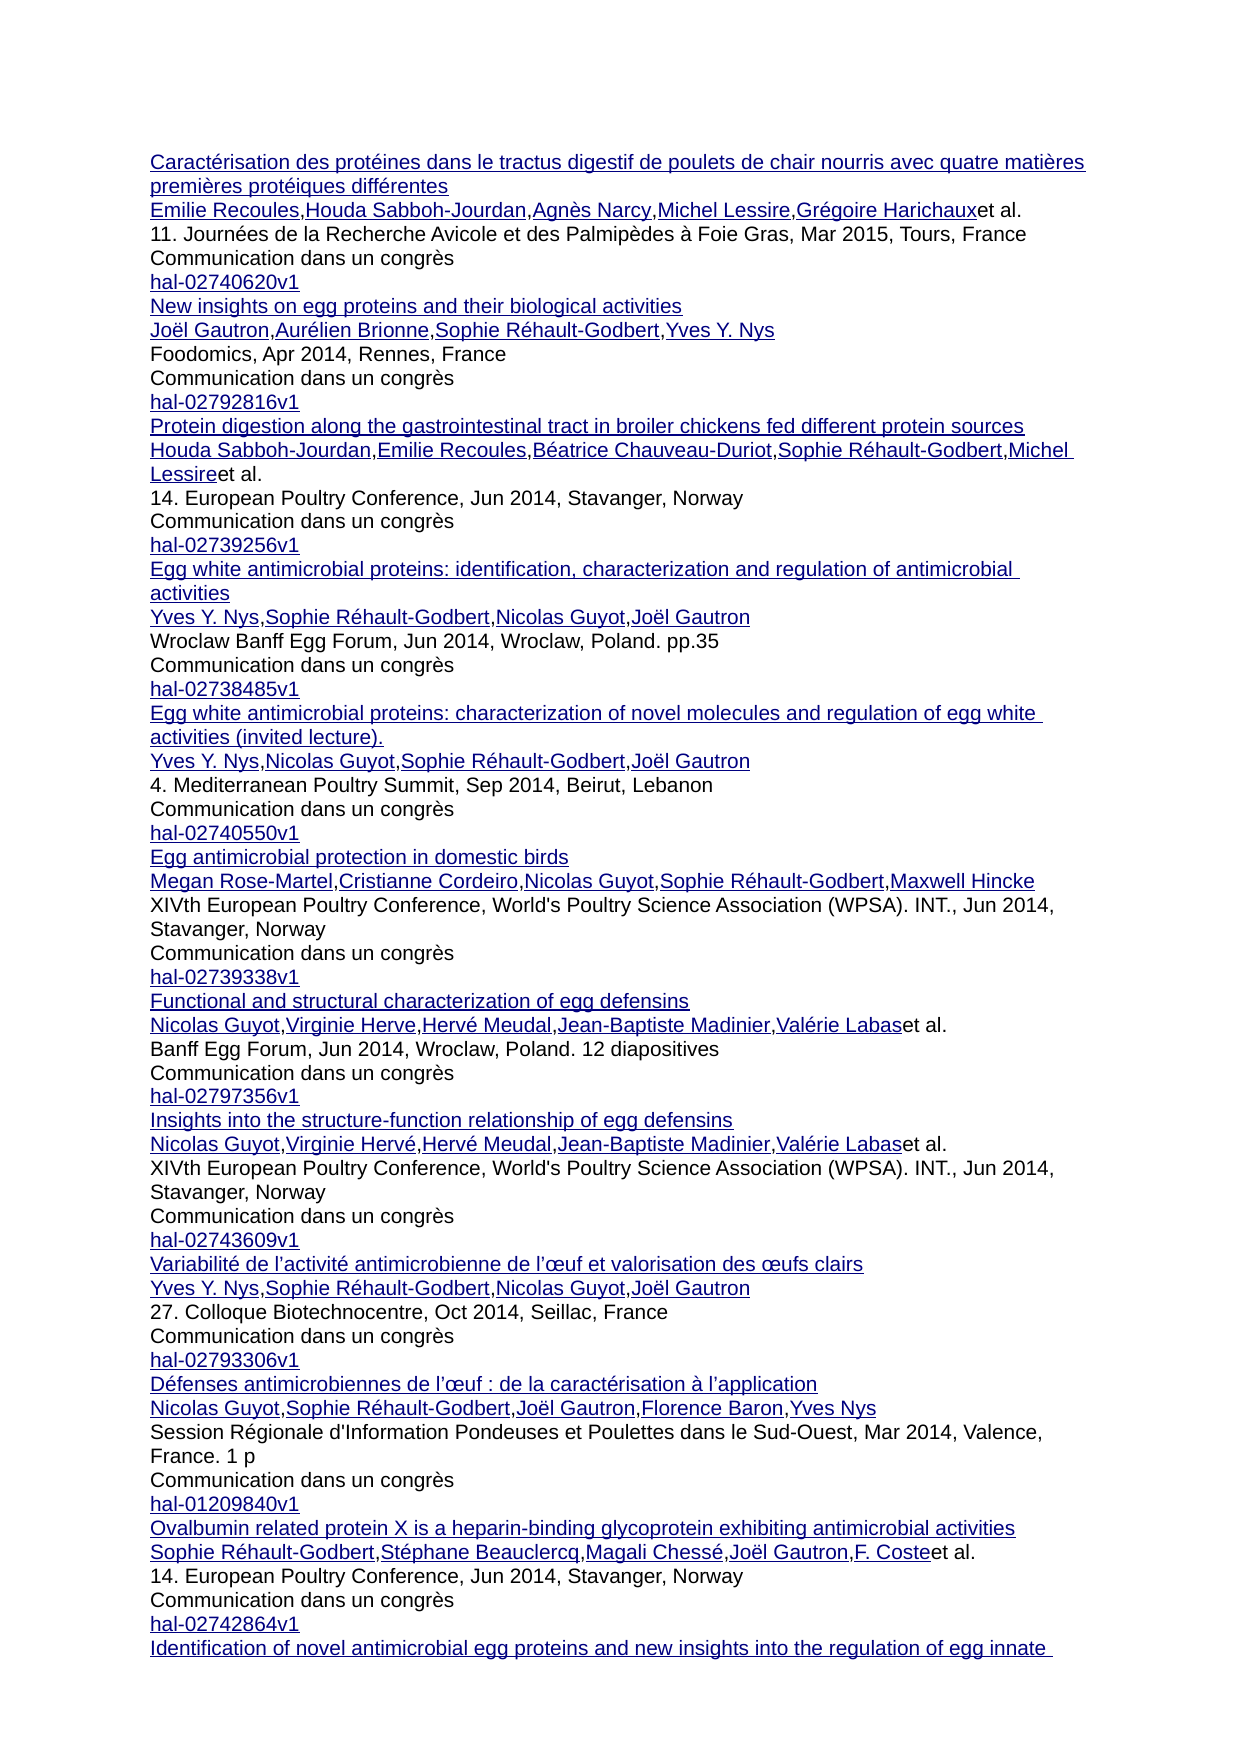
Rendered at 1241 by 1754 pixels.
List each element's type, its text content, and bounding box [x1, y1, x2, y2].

table_cell Caractérisation des protéines dans le tractus digestif de poulets de chair nourris avec quatre matières premières protéiques différentes Emilie Recoules,Houda Sabboh-Jourdan,Agnès Narcy,Michel Lessire,Grégoire Harichauxet al. 11. Journées de la Recherche Avicole et des Palmipèdes à Foie Gras, Mar 2015, Tours, France Communication dans un congrès hal-02740620v1 [150, 150, 1090, 294]
table_cell Insights into the structure-function relationship of egg defensins Nicolas Guyot,Virginie Hervé,Hervé Meudal,Jean-Baptiste Madinier,Valérie Labaset al. XIVth European Poultry Conference, World's Poultry Science Association (WPSA). INT., Jun 2014, Stavanger, Norway Communication dans un congrès hal-02743609v1 [150, 1108, 1090, 1252]
table_cell Identification of novel antimicrobial egg proteins and new insights into the regulation of egg innate [150, 1635, 1090, 1659]
table_cell Ovalbumin related protein X is a heparin-binding glycoprotein exhibiting antimicrobial activities Sophie Réhault-Godbert,Stéphane Beauclercq,Magali Chessé,Joël Gautron,F. Costeet al. 14. European Poultry Conference, Jun 2014, Stavanger, Norway Communication dans un congrès hal-02742864v1 [150, 1516, 1090, 1635]
table_cell Egg white antimicrobial proteins: identification, characterization and regulation of antimicrobial activities Yves Y. Nys,Sophie Réhault-Godbert,Nicolas Guyot,Joël Gautron Wroclaw Banff Egg Forum, Jun 2014, Wroclaw, Poland. pp.35 Communication dans un congrès hal-02738485v1 [150, 557, 1090, 701]
table_cell Egg white antimicrobial proteins: characterization of novel molecules and regulation of egg white activities (invited lecture). Yves Y. Nys,Nicolas Guyot,Sophie Réhault-Godbert,Joël Gautron 4. Mediterranean Poultry Summit, Sep 2014, Beirut, Lebanon Communication dans un congrès hal-02740550v1 [150, 701, 1090, 845]
table_cell Egg antimicrobial protection in domestic birds Megan Rose-Martel,Cristianne Cordeiro,Nicolas Guyot,Sophie Réhault-Godbert,Maxwell Hincke XIVth European Poultry Conference, World's Poultry Science Association (WPSA). INT., Jun 2014, Stavanger, Norway Communication dans un congrès hal-02739338v1 [150, 845, 1090, 988]
table_cell Functional and structural characterization of egg defensins Nicolas Guyot,Virginie Herve,Hervé Meudal,Jean-Baptiste Madinier,Valérie Labaset al. Banff Egg Forum, Jun 2014, Wroclaw, Poland. 12 diapositives Communication dans un congrès hal-02797356v1 [150, 989, 1090, 1108]
table_cell Protein digestion along the gastrointestinal tract in broiler chickens fed different protein sources Houda Sabboh-Jourdan,Emilie Recoules,Béatrice Chauveau-Duriot,Sophie Réhault-Godbert,Michel Lessireet al. 14. European Poultry Conference, Jun 2014, Stavanger, Norway Communication dans un congrès hal-02739256v1 [150, 414, 1090, 557]
table_cell New insights on egg proteins and their biological activities Joël Gautron,Aurélien Brionne,Sophie Réhault-Godbert,Yves Y. Nys Foodomics, Apr 2014, Rennes, France Communication dans un congrès hal-02792816v1 [150, 294, 1090, 413]
table_cell Variabilité de l’activité antimicrobienne de l’œuf et valorisation des œufs clairs Yves Y. Nys,Sophie Réhault-Godbert,Nicolas Guyot,Joël Gautron 27. Colloque Biotechnocentre, Oct 2014, Seillac, France Communication dans un congrès hal-02793306v1 [150, 1252, 1090, 1372]
table_cell Défenses antimicrobiennes de l’œuf : de la caractérisation à l’application Nicolas Guyot,Sophie Réhault-Godbert,Joël Gautron,Florence Baron,Yves Nys Session Régionale d'Information Pondeuses et Poulettes dans le Sud-Ouest, Mar 2014, Valence, France. 1 p Communication dans un congrès hal-01209840v1 [150, 1372, 1090, 1516]
